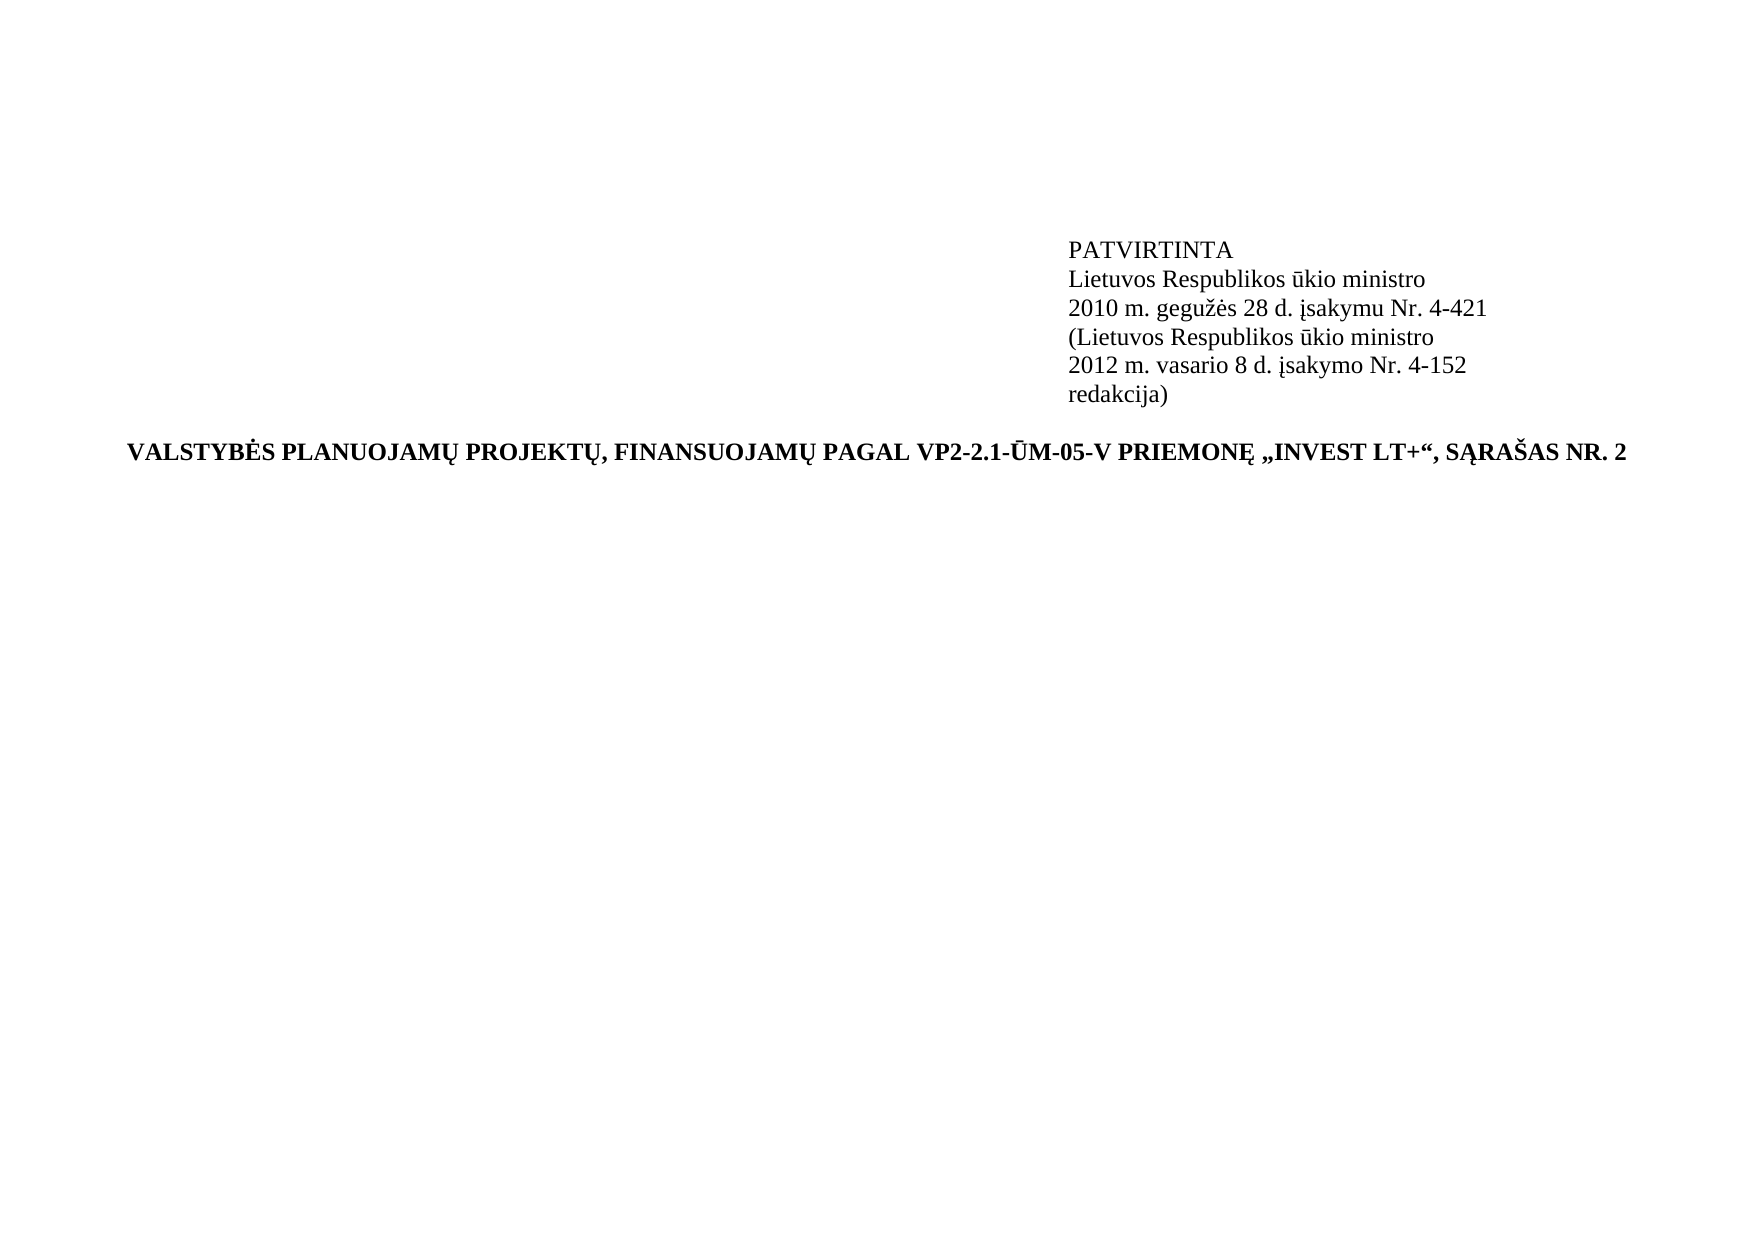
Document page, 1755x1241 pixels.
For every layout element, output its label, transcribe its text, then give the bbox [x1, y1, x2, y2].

text PATVIRTINTA [1068, 235, 1636, 264]
text redakcija) [1068, 379, 1636, 408]
text 2012 m. vasario 8 d. įsakymo Nr. 4-152 [1068, 350, 1636, 379]
text Lietuvos Respublikos ūkio ministro [1068, 264, 1636, 293]
text (Lietuvos Respublikos ūkio ministro [1068, 322, 1636, 350]
text 2010 m. gegužės 28 d. įsakymu Nr. 4-421 [1068, 293, 1636, 322]
text VALSTYBĖS PLANUOJAMŲ PROJEKTŲ, FINANSUOJAMŲ PAGAL VP2-2.1-ŪM-05-V PRIEMONĘ „INVEST LT+“, SĄRAŠAS NR. 2 [118, 437, 1636, 465]
